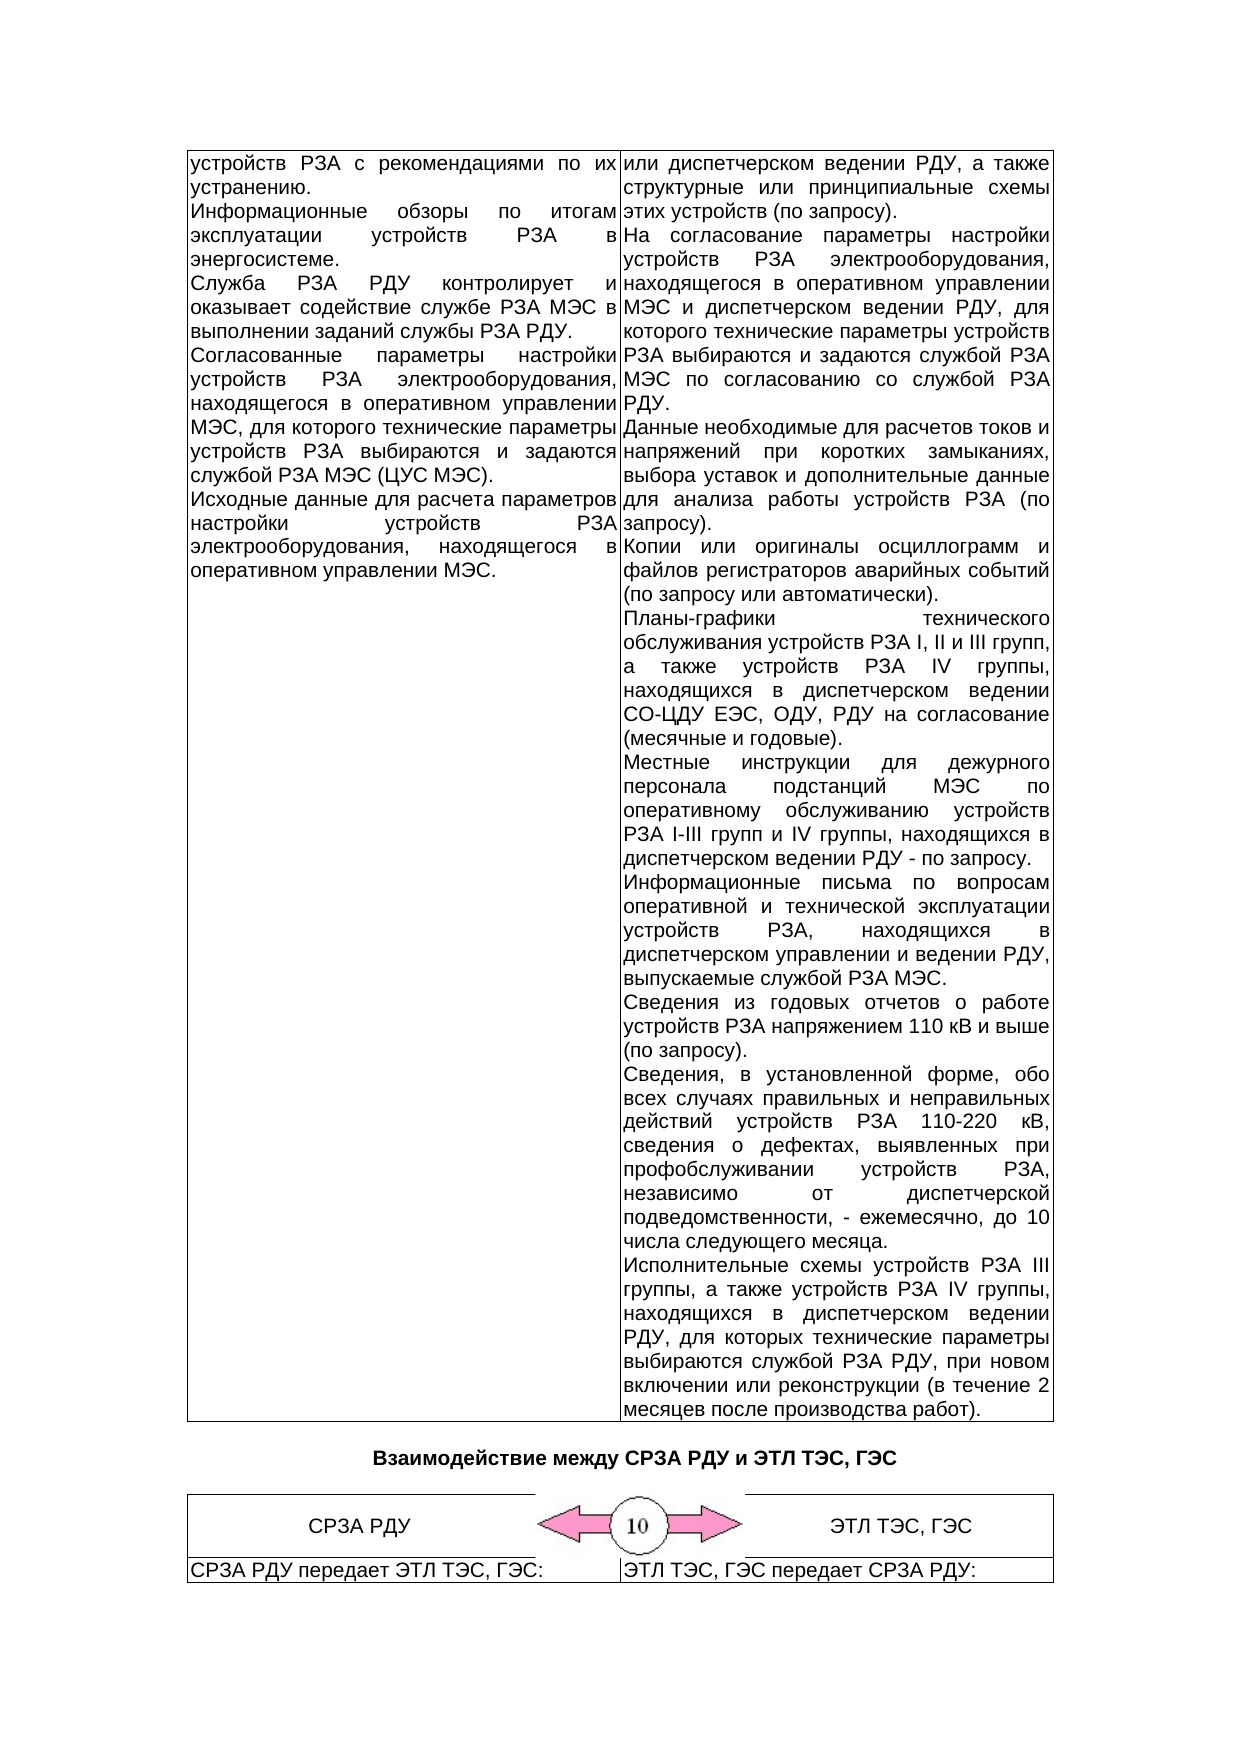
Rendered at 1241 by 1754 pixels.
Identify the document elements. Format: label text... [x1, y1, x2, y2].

table_header ЭТЛ ТЭС, ГЭС [749, 1495, 1053, 1557]
table_header [531, 1495, 535, 1557]
table_cell или диспетчерском ведении РДУ, а также структурные или принципиальные схемы этих устройств (по запросу). На согласование параметры настройки устройств РЗА электрооборудования, находящегося в оперативном управлении МЭС и диспетчерском ведении РДУ, для которого технические параметры устройств РЗА выбираются и задаются службой РЗА МЭС по согласованию со службой РЗА РДУ. Данные необходимые для расчетов токов и напряжений при коротких замыканиях, выбора уставок и дополнительные данные для анализа работы устройств РЗА (по запросу). Копии или оригиналы осциллограмм и файлов регистраторов аварийных событий (по запросу или автоматически). Планы-графики технического обслуживания устройств РЗА I, II и III групп, а также устройств РЗА IV группы, находящихся в диспетчерском ведении СО-ЦДУ ЕЭС, ОДУ, РДУ на согласование (месячные и годовые). Местные инструкции для дежурного персонала подстанций МЭС по оперативному обслуживанию устройств РЗА I-III групп и IV группы, находящихся в диспетчерском ведении РДУ - по запросу. Информационные письма по вопросам оперативной и технической эксплуатации устройств РЗА, находящихся в диспетчерском управлении и ведении РДУ, выпускаемые службой РЗА МЭС. Сведения из годовых отчетов о работе устройств РЗА напряжением 110 кВ и выше (по запросу). Сведения, в установленной форме, обо всех случаях правильных и неправильных действий устройств РЗА 110-220 кВ, сведения о дефектах, выявленных при профобслуживании устройств РЗА, независимо от диспетчерской подведомственности, - ежемесячно, до 10 числа следующего месяца. Исполнительные схемы устройств РЗА III группы, а также устройств РЗА IV группы, находящихся в диспетчерском ведении РДУ, для которых технические параметры выбираются службой РЗА РДУ, при новом включении или реконструкции (в течение 2 месяцев после производства работ). [621, 151, 1053, 1421]
table_cell устройств РЗА с рекомендациями по их устранению. Информационные обзоры по итогам эксплуатации устройств РЗА в энергосистеме. Служба РЗА РДУ контролирует и оказывает содействие службе РЗА МЭС в выполнении заданий службы РЗА РДУ. Согласованные параметры настройки устройств РЗА электрооборудования, находящегося в оперативном управлении МЭС, для которого технические параметры устройств РЗА выбираются и задаются службой РЗА МЭС (ЦУС МЭС). Исходные данные для расчета параметров настройки устройств РЗА электрооборудования, находящегося в оперативном управлении МЭС. [188, 151, 620, 1421]
table_cell СРЗА РДУ передает ЭТЛ ТЭС, ГЭС: [188, 1558, 620, 1582]
table_cell ЭТЛ ТЭС, ГЭС передает СРЗА РДУ: [621, 1558, 1053, 1582]
table_header [745, 1495, 749, 1557]
text Взаимодействие между СРЗА РДУ и ЭТЛ ТЭС, ГЭС [187, 1446, 1053, 1470]
table_header СРЗА РДУ [188, 1495, 531, 1557]
